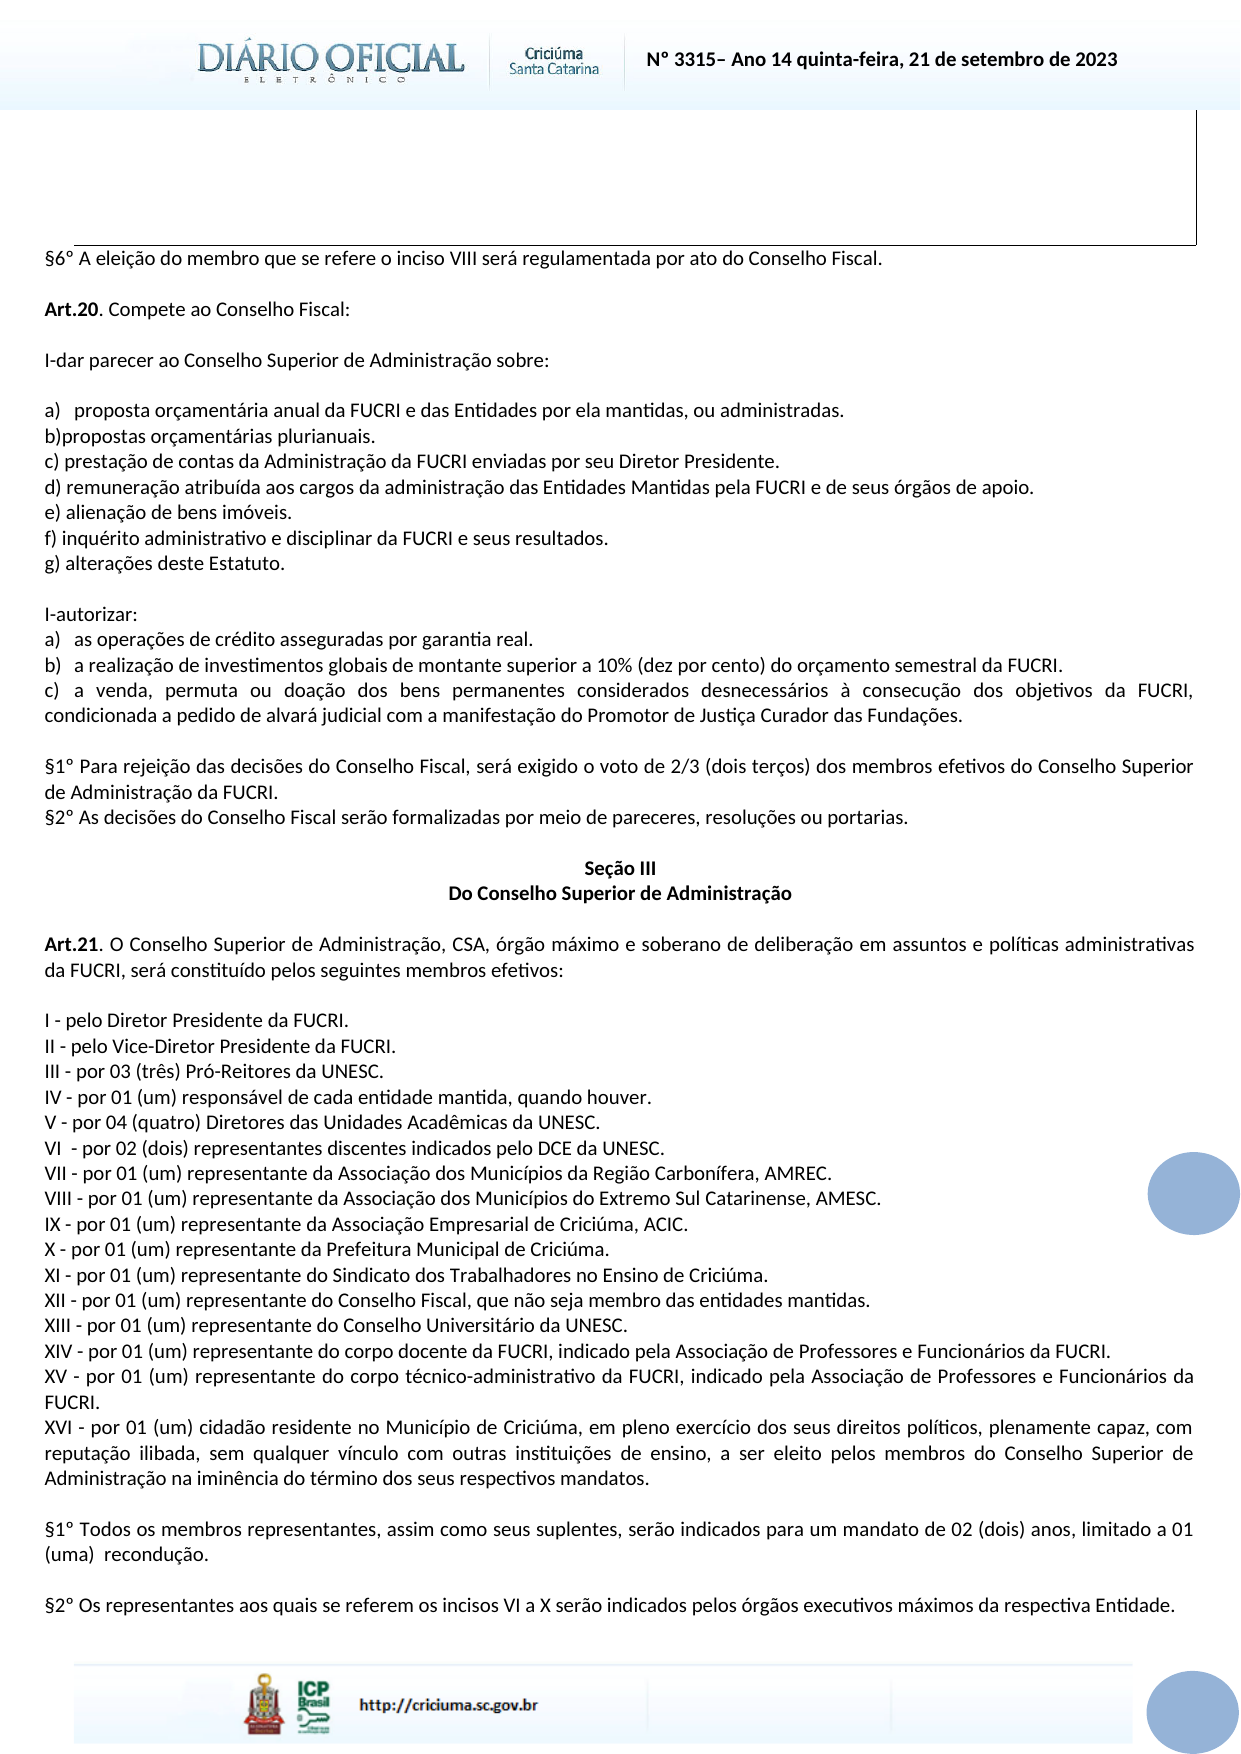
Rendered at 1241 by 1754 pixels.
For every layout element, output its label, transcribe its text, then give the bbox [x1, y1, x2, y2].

list proposta orçamentária anual da FUCRI e das Entidades por ela mantidas, ou administradas. [44, 398, 1196, 423]
text §6º A eleição do membro que se refere o inciso VIII será regulamentada por ato do Conselho Fiscal. [44, 245, 1196, 271]
text XV - por 01 (um) representante do corpo técnico-administrativo da FUCRI, indicado pela Associação de Professores e Funcionários da FUCRI. [44, 1363, 1196, 1414]
text §1º Para rejeição das decisões do Conselho Fiscal, será exigido o voto de 2/3 (dois terços) dos membros efetivos do Conselho Superior de Administração da FUCRI. [44, 753, 1196, 804]
text §2º Os representantes aos quais se referem os incisos VI a X serão indicados pelos órgãos executivos máximos da respectiva Entidade. [44, 1592, 1196, 1618]
text Art.20. Compete ao Conselho Fiscal: [44, 296, 1196, 321]
text e) alienação de bens imóveis. [44, 499, 1196, 525]
text XIII - por 01 (um) representante do Conselho Universitário da UNESC. [44, 1313, 1196, 1338]
text b)propostas orçamentárias plurianuais. [44, 423, 1196, 448]
text I - pelo Diretor Presidente da FUCRI. [44, 1008, 1196, 1033]
text I-autorizar: [44, 601, 1196, 626]
text d) remuneração atribuída aos cargos da administração das Entidades Mantidas pela FUCRI e de seus órgãos de apoio. [44, 474, 1196, 499]
text V - por 04 (quatro) Diretores das Unidades Acadêmicas da UNESC. [44, 1109, 1196, 1135]
text Seção III [44, 855, 1196, 881]
text Art.21. O Conselho Superior de Administração, CSA, órgão máximo e soberano de deliberação em assuntos e políticas administrativas da FUCRI, será constituído pelos seguintes membros efetivos: [44, 931, 1196, 982]
text f) inquérito administrativo e disciplinar da FUCRI e seus resultados. [44, 525, 1196, 550]
text c) prestação de contas da Administração da FUCRI enviadas por seu Diretor Presidente. [44, 448, 1196, 474]
list as operações de crédito asseguradas por garantia real. [44, 626, 1196, 652]
text XVI - por 01 (um) cidadão residente no Município de Criciúma, em pleno exercício dos seus direitos políticos, plenamente capaz, com reputação ilibada, sem qualquer vínculo com outras instituições de ensino, a ser eleito pelos membros do Conselho Superior de Administração na iminência do término dos seus respectivos mandatos. [44, 1414, 1196, 1491]
text IV - por 01 (um) responsável de cada entidade mantida, quando houver. [44, 1084, 1196, 1109]
text I-dar parecer ao Conselho Superior de Administração sobre: [44, 347, 1196, 372]
text §1º Todos os membros representantes, assim como seus suplentes, serão indicados para um mandato de 02 (dois) anos, limitado a 01 (uma) recondução. [44, 1516, 1196, 1567]
text XIV - por 01 (um) representante do corpo docente da FUCRI, indicado pela Associação de Professores e Funcionários da FUCRI. [44, 1338, 1196, 1363]
text X - por 01 (um) representante da Prefeitura Municipal de Criciúma. [44, 1236, 1196, 1262]
text VI - por 02 (dois) representantes discentes indicados pelo DCE da UNESC. [44, 1135, 1196, 1160]
text VII - por 01 (um) representante da Associação dos Municípios da Região Carbonífera, AMREC. [44, 1160, 1165, 1186]
text IX - por 01 (um) representante da Associação Empresarial de Criciúma, ACIC. [44, 1211, 1193, 1236]
text §2º As decisões do Conselho Fiscal serão formalizadas por meio de pareceres, resoluções ou portarias. [44, 804, 1196, 830]
text Do Conselho Superior de Administração [44, 881, 1196, 906]
text g) alterações deste Estatuto. [44, 550, 1196, 576]
text III - por 03 (três) Pró-Reitores da UNESC. [44, 1058, 1196, 1084]
text II - pelo Vice-Diretor Presidente da FUCRI. [44, 1033, 1196, 1058]
text VIII - por 01 (um) representante da Associação dos Municípios do Extremo Sul Catarinense, AMESC. [44, 1186, 1151, 1211]
text XII - por 01 (um) representante do Conselho Fiscal, que não seja membro das entidades mantidas. [44, 1287, 1196, 1313]
list a realização de investimentos globais de montante superior a 10% (dez por cento) do orçamento semestral da FUCRI. [44, 652, 1196, 677]
list a venda, permuta ou doação dos bens permanentes considerados desnecessários à consecução dos objetivos da FUCRI, condicionada a pedido de alvará judicial com a manifestação do Promotor de Justiça Curador das Fundações. [44, 677, 1196, 728]
text XI - por 01 (um) representante do Sindicato dos Trabalhadores no Ensino de Criciúma. [44, 1262, 1196, 1287]
